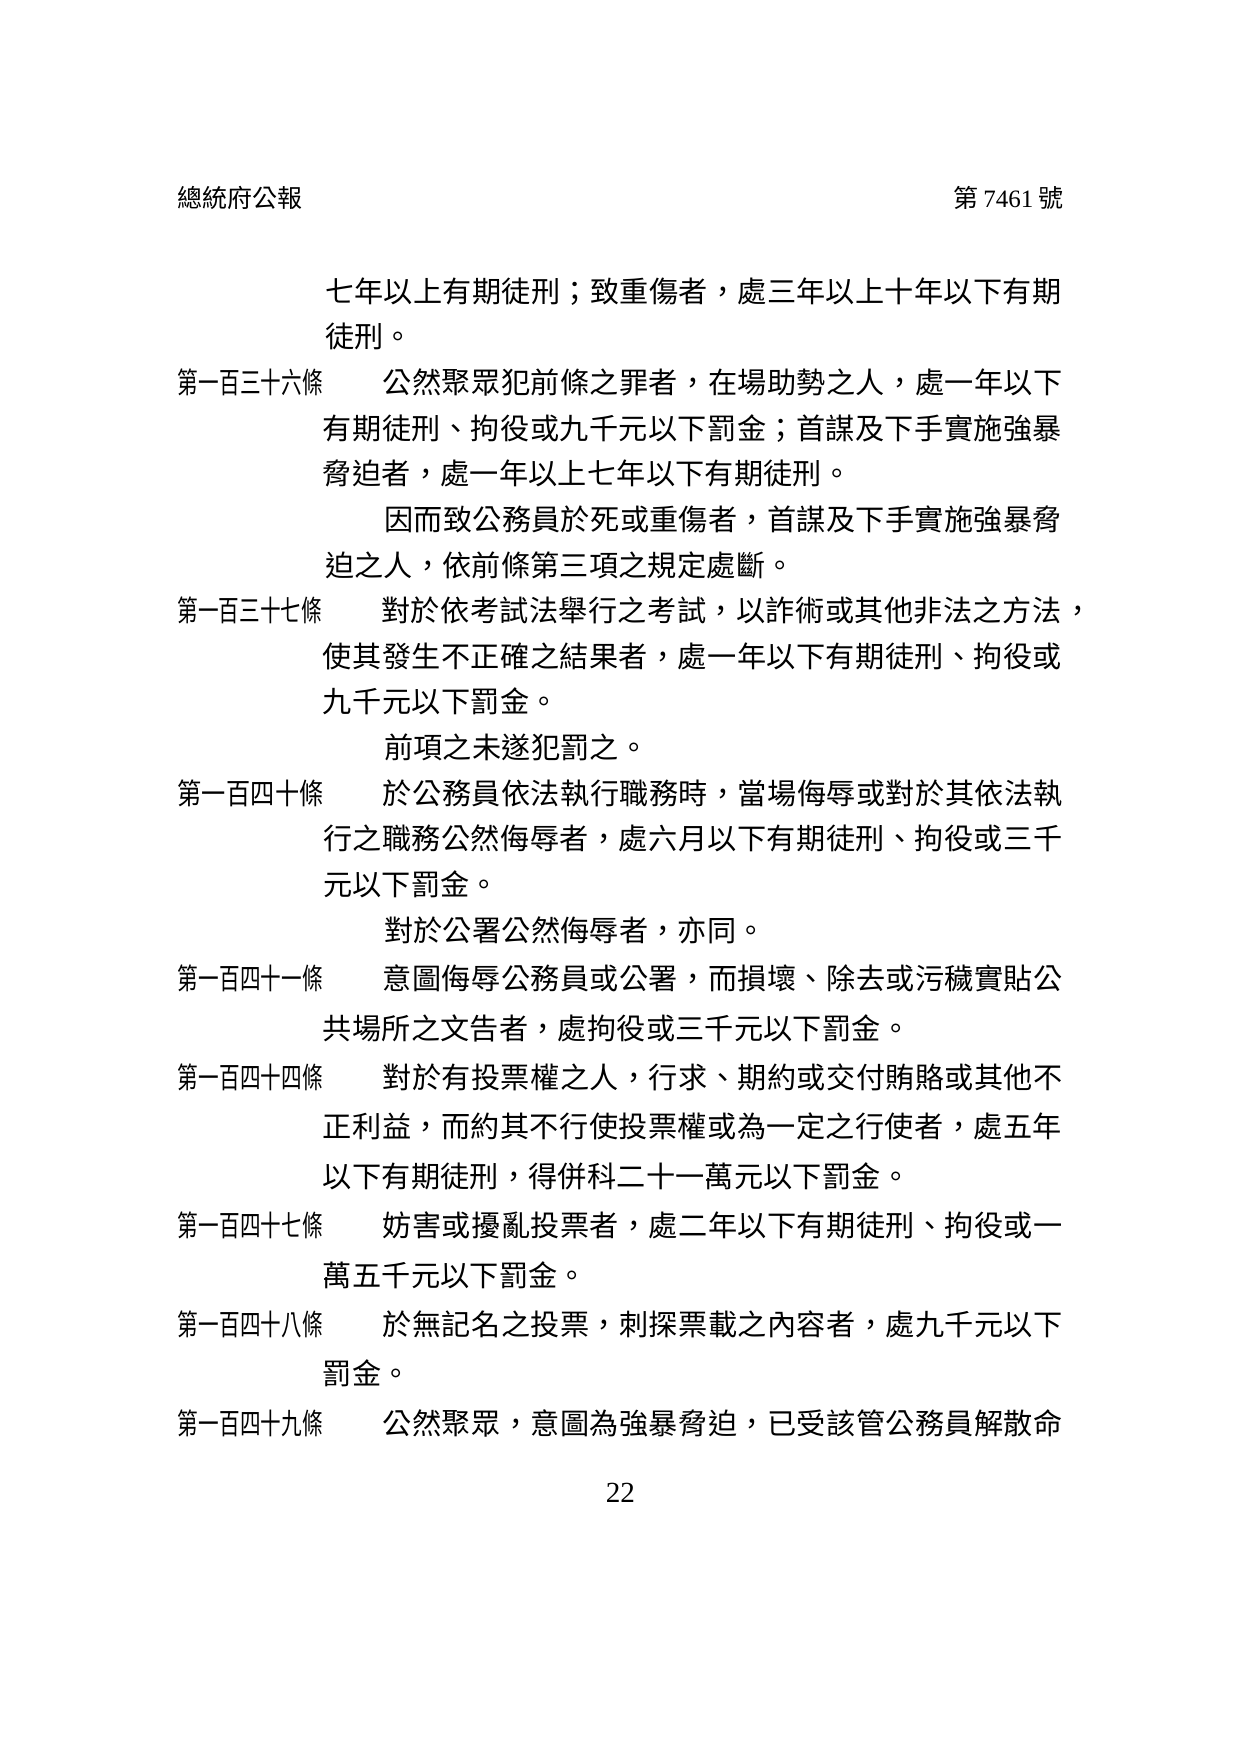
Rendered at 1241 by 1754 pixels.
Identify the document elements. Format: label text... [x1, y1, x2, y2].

text 第一百四十四條 對於有投票權之人，行求、期約或交付賄賂或其他不正利益，而約其不行使投票權或為一定之行使者，處五年以下有期徒刑，得併科二十一萬元以下罰金。 [177, 1049, 1063, 1197]
text 第一百四十一條 意圖侮辱公務員或公署，而損壞、除去或污穢實貼公共場所之文告者，處拘役或三千元以下罰金。 [177, 950, 1063, 1049]
text 第一百三十六條 公然聚眾犯前條之罪者，在場助勢之人，處一年以下有期徒刑、拘役或九千元以下罰金；首謀及下手實施強暴、脅迫者，處一年以上七年以下有期徒刑。 [177, 357, 1063, 494]
text 對於公署公然侮辱者，亦同。 [325, 904, 1063, 950]
text 前項之未遂犯罰之。 [325, 722, 1063, 768]
text 因而致公務員於死或重傷者，首謀及下手實施強暴脅迫之人，依前條第三項之規定處斷。 [325, 494, 1063, 585]
text 第一百四十八條 於無記名之投票，刺探票載之內容者，處九千元以下罰金。 [177, 1296, 1063, 1394]
text 第一百三十七條 對於依考試法舉行之考試，以詐術或其他非法之方法，使其發生不正確之結果者，處一年以下有期徒刑、拘役或九千元以下罰金。 [177, 585, 1063, 722]
text 七年以上有期徒刑；致重傷者，處三年以上十年以下有期徒刑。 [325, 266, 1063, 357]
text 第一百四十條 於公務員依法執行職務時，當場侮辱或對於其依法執行之職務公然侮辱者，處六月以下有期徒刑、拘役或三千元以下罰金。 [177, 768, 1063, 904]
text 第一百四十七條 妨害或擾亂投票者，處二年以下有期徒刑、拘役或一萬五千元以下罰金。 [177, 1197, 1063, 1296]
text 第一百四十九條 公然聚眾，意圖為強暴脅迫，已受該管公務員解散命 [177, 1394, 1063, 1444]
